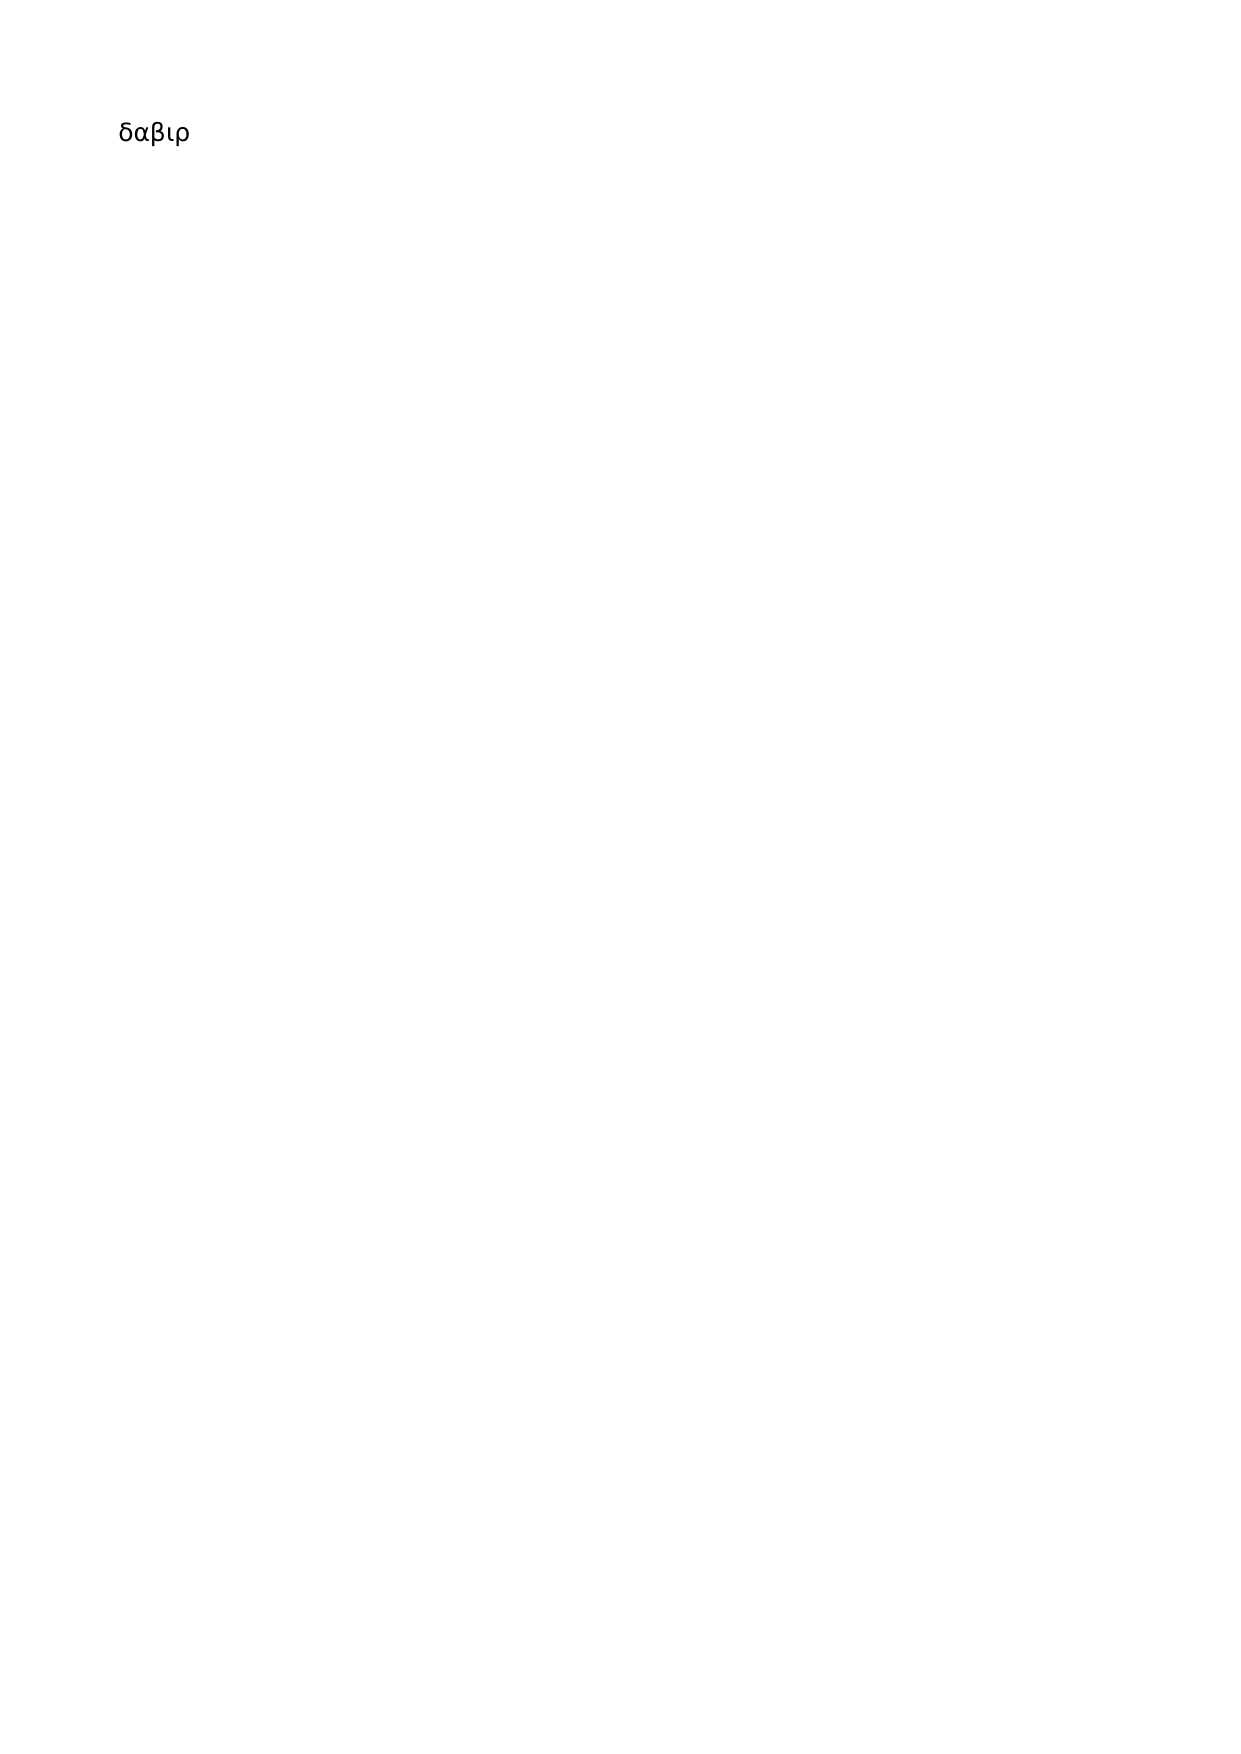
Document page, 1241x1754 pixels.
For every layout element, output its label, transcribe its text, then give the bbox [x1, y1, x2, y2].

text δαβιρ [118, 118, 1122, 147]
